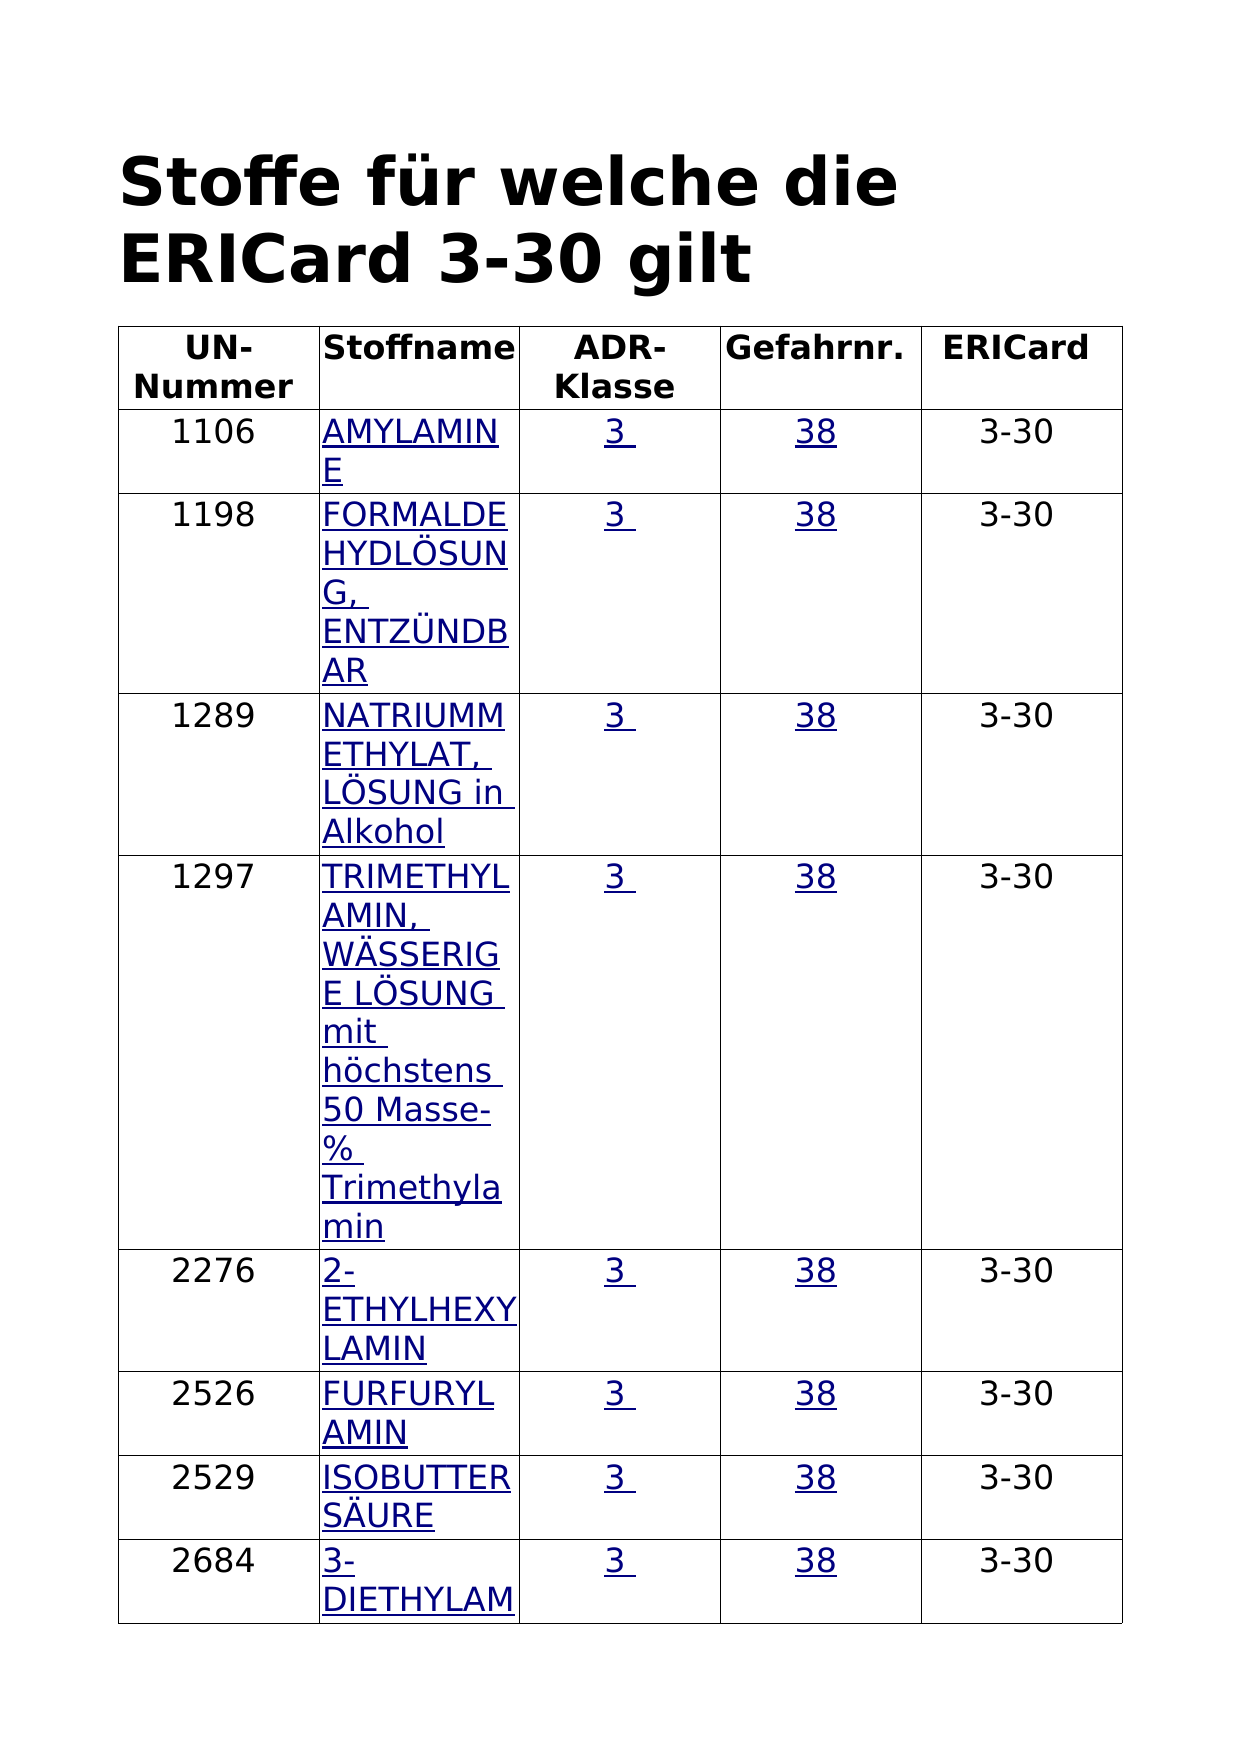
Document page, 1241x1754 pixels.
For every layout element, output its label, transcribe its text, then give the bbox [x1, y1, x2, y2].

table_cell 2276 [119, 1250, 319, 1371]
table_cell 3 [520, 1372, 720, 1455]
table_cell 3-30 [922, 494, 1122, 693]
table_cell 3-30 [922, 1456, 1122, 1539]
table_cell 1106 [119, 410, 319, 493]
table_header Gefahrnr. [721, 327, 921, 409]
table_cell 1297 [119, 856, 319, 1249]
table_cell 3 [520, 494, 720, 693]
table_cell 3-30 [922, 1250, 1122, 1371]
table_cell 3-DIETHYLAM [320, 1540, 519, 1622]
table_cell 2-ETHYLHEXYLAMIN [320, 1250, 519, 1371]
table_cell 3 [520, 1540, 720, 1622]
table_cell 3 [520, 1250, 720, 1371]
table_cell 3 [520, 1456, 720, 1539]
table_cell FORMALDEHYDLÖSUNG, ENTZÜNDBAR [320, 494, 519, 693]
table_cell 2684 [119, 1540, 319, 1622]
table_cell 38 [721, 1540, 921, 1622]
table_cell NATRIUMMETHYLAT, LÖSUNG in Alkohol [320, 694, 519, 854]
table_cell 38 [721, 1250, 921, 1371]
table_header Stoffname [320, 327, 519, 409]
table_cell ISOBUTTERSÄURE [320, 1456, 519, 1539]
table_cell 3-30 [922, 1372, 1122, 1455]
table_cell 2529 [119, 1456, 319, 1539]
table_cell 38 [721, 410, 921, 493]
table_cell 38 [721, 856, 921, 1249]
table_cell FURFURYLAMIN [320, 1372, 519, 1455]
table_cell 3 [520, 856, 720, 1249]
table_cell 1289 [119, 694, 319, 854]
table_header ERICard [922, 327, 1122, 409]
table_header ADR-Klasse [520, 327, 720, 409]
table_cell 3-30 [922, 1540, 1122, 1622]
table_cell 38 [721, 1372, 921, 1455]
table_cell AMYLAMINE [320, 410, 519, 493]
table_header UN-Nummer [119, 327, 319, 409]
table_cell 2526 [119, 1372, 319, 1455]
table_cell 3-30 [922, 694, 1122, 854]
table_cell 3 [520, 694, 720, 854]
table_cell 3 [520, 410, 720, 493]
subtitle Stoffe für welche die ERICard 3-30 gilt [118, 143, 1122, 298]
table_cell TRIMETHYLAMIN, WÄSSERIGE LÖSUNG mit höchstens 50 Masse-% Trimethylamin [320, 856, 519, 1249]
table_cell 38 [721, 1456, 921, 1539]
table_cell 38 [721, 494, 921, 693]
table_cell 38 [721, 694, 921, 854]
table_cell 3-30 [922, 410, 1122, 493]
table_cell 3-30 [922, 856, 1122, 1249]
table_cell 1198 [119, 494, 319, 693]
